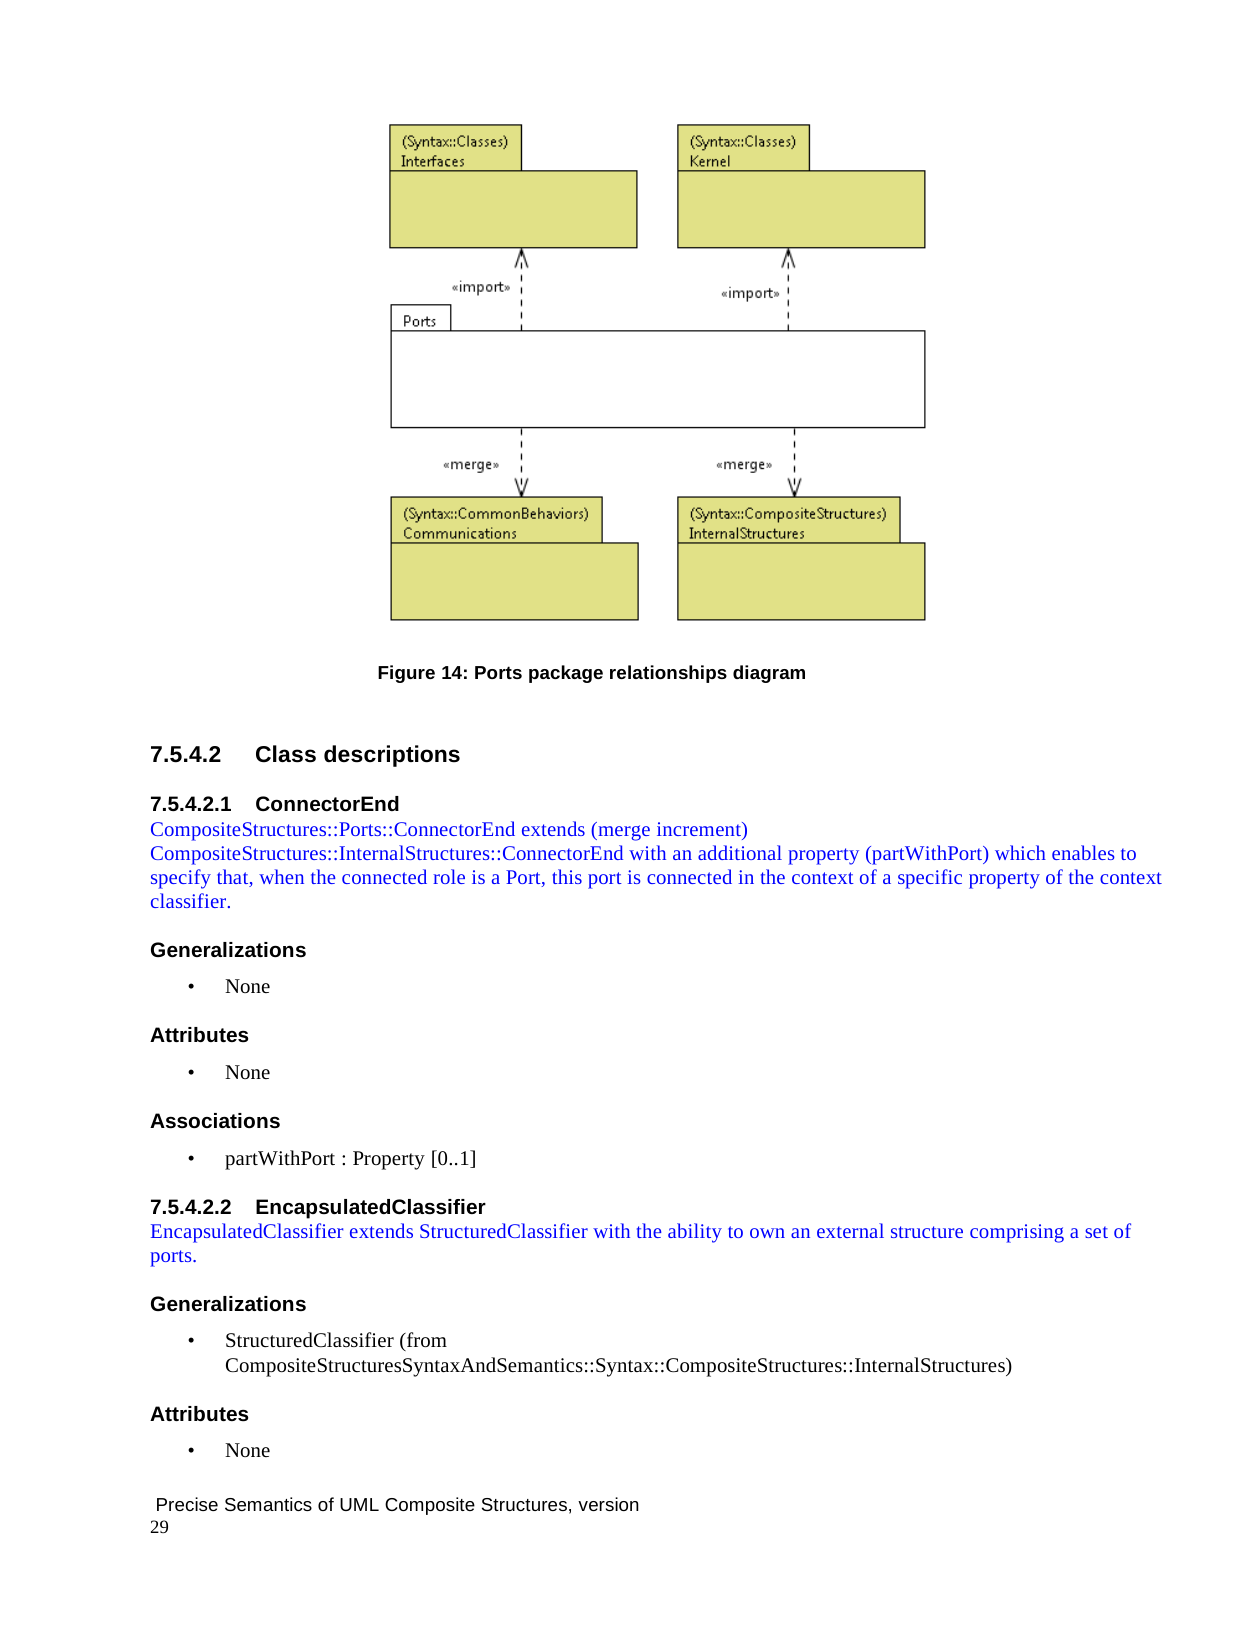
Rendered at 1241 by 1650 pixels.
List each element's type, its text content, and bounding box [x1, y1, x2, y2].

subtitle EncapsulatedClassifier [150, 1194, 1165, 1219]
text Generalizations [150, 938, 1165, 962]
list None [187, 1438, 1165, 1462]
list None [187, 974, 1165, 998]
text Attributes [150, 1401, 1165, 1426]
list StructuredClassifier (from CompositeStructuresSyntaxAndSemantics::Syntax::CompositeStructures::InternalStructures) [187, 1328, 1165, 1376]
list partWithPort : Property [0..1] [187, 1146, 1165, 1169]
text CompositeStructures::Ports::ConnectorEnd extends (merge increment) CompositeStructures::InternalStructures::ConnectorEnd with an additional property (partWithPort) which enables to specify that, when the connected role is a Port, this port is connected in the context of a specific property of the context classifier. [150, 816, 1165, 913]
text Attributes [150, 1023, 1165, 1047]
list None [187, 1060, 1165, 1084]
picture [377, 112, 938, 633]
text EncapsulatedClassifier extends StructuredClassifier with the ability to own an external structure comprising a set of ports. [150, 1219, 1165, 1267]
subtitle Class descriptions [150, 740, 1165, 767]
text Figure 14: Ports package relationships diagram [377, 662, 938, 683]
text Generalizations [150, 1292, 1165, 1316]
text Associations [150, 1109, 1165, 1133]
subtitle ConnectorEnd [150, 792, 1165, 816]
